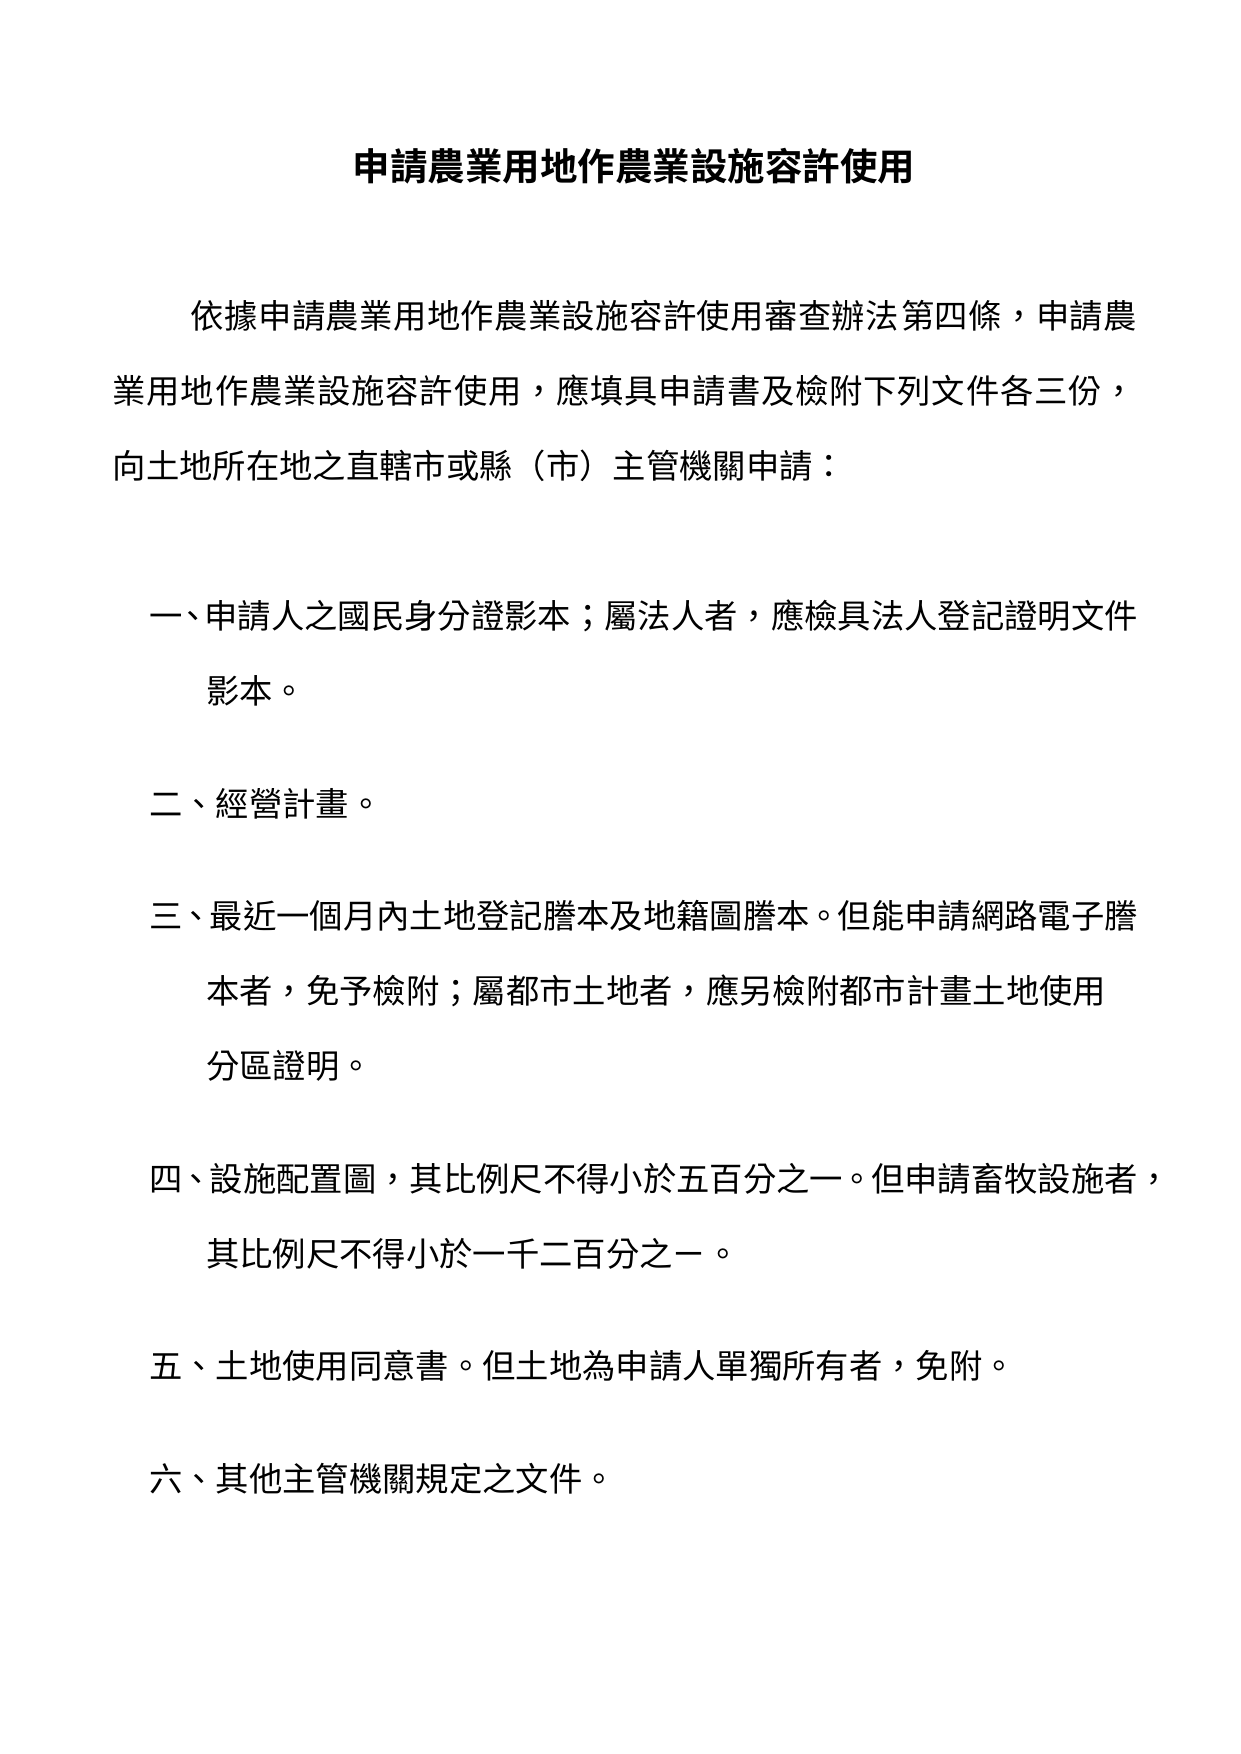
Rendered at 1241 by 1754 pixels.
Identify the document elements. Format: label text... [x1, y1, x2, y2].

text 五、土地使用同意書。但土地為申請人單獨所有者，免附。 [149, 1327, 1137, 1402]
text 二、經營計畫。 [149, 764, 1137, 839]
text 三、最近一個月內土地登記謄本及地籍圖謄本。但能申請網路電子謄本者，免予檢附；屬都市土地者，應另檢附都市計畫土地使用分區證明。 [149, 877, 1137, 1102]
text 六、其他主管機關規定之文件。 [149, 1439, 1137, 1514]
text 申請農業用地作農業設施容許使用 [112, 127, 1156, 202]
text 四、設施配置圖，其比例尺不得小於五百分之一。但申請畜牧設施者，其比例尺不得小於一千二百分之ㄧ。 [149, 1139, 1137, 1289]
text 依據申請農業用地作農業設施容許使用審查辦法第四條，申請農業用地作農業設施容許使用，應填具申請書及檢附下列文件各三份，向土地所在地之直轄市或縣（市）主管機關申請： [112, 277, 1137, 502]
text 一、申請人之國民身分證影本；屬法人者，應檢具法人登記證明文件影本。 [149, 577, 1137, 727]
